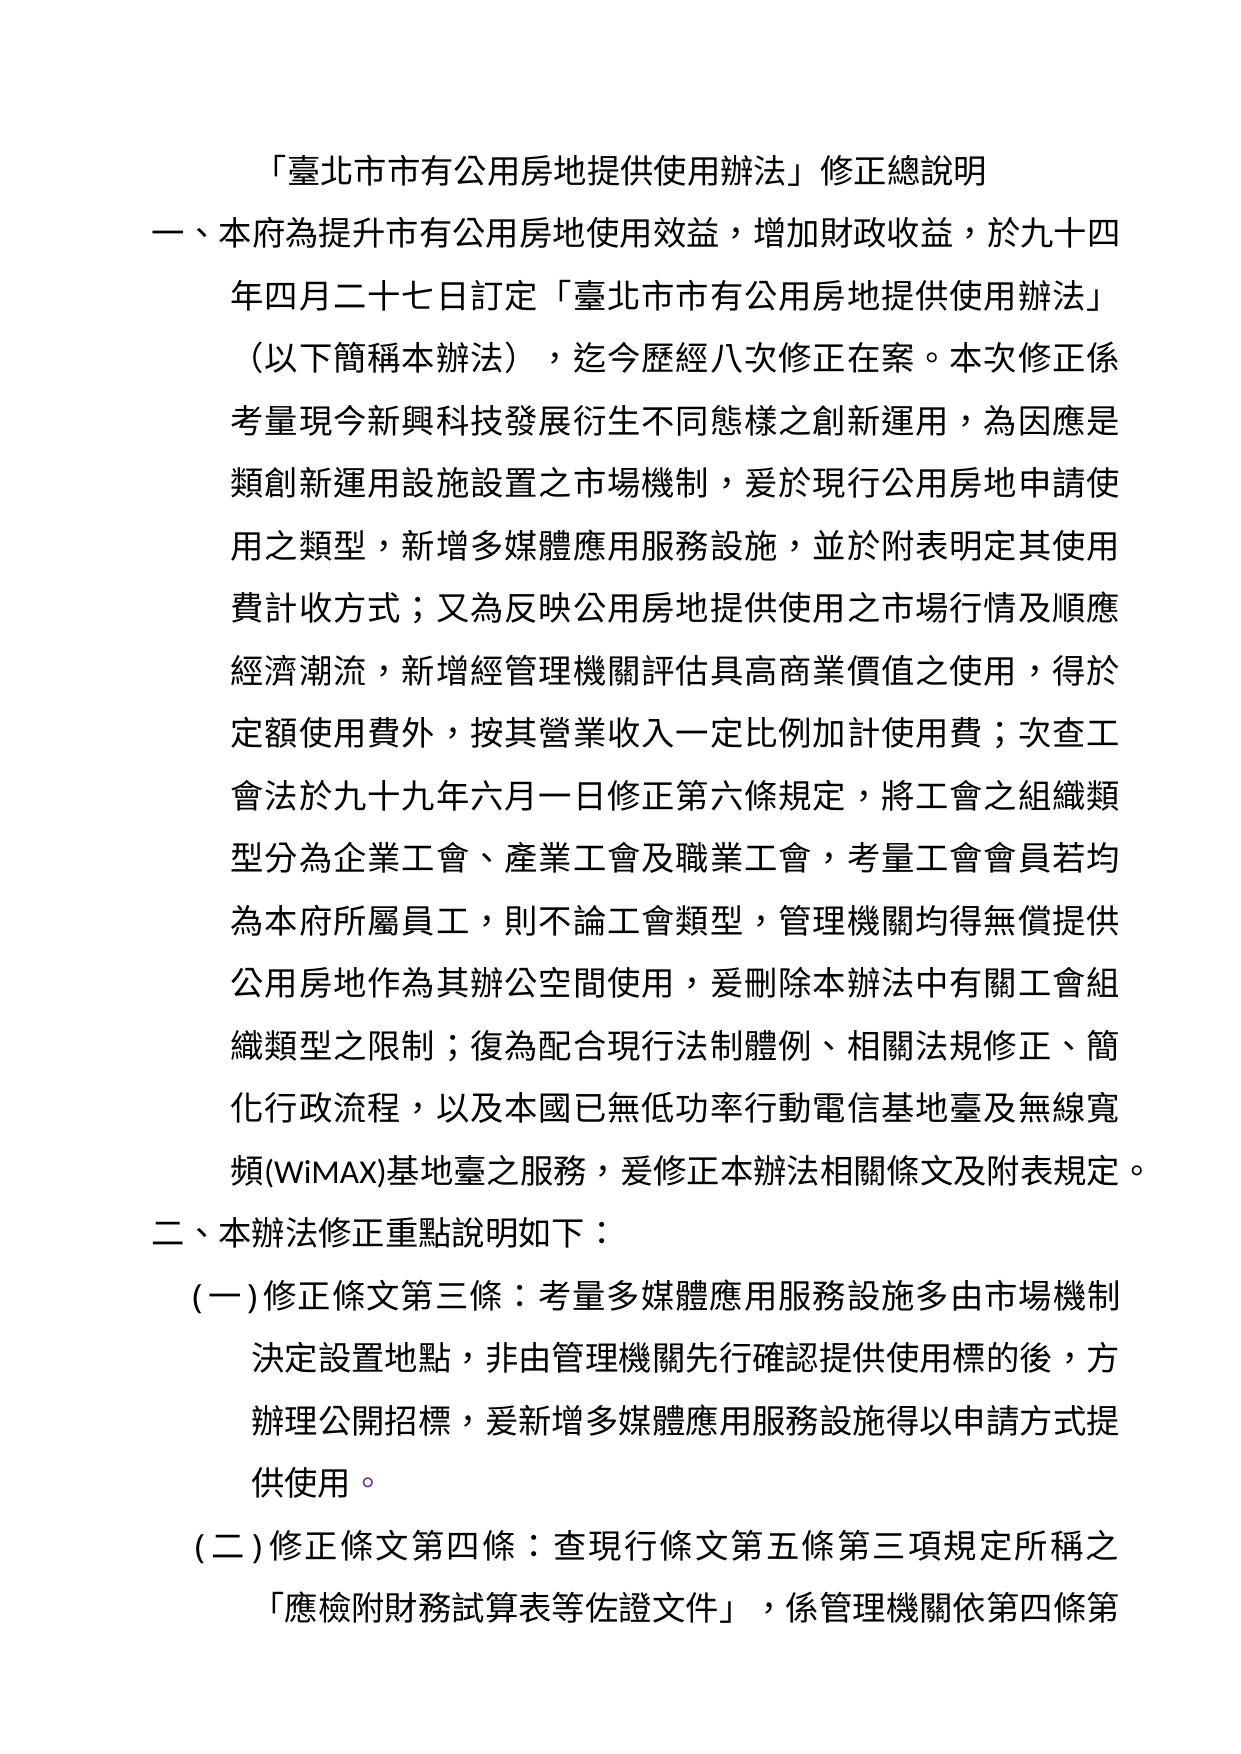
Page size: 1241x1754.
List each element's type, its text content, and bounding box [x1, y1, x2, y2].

text (二)修正條文第四條：查現行條文第五條第三項規定所稱之「應檢附財務試算表等佐證文件」，係管理機關依第四條第 [118, 1502, 1122, 1627]
text 二、本辦法修正重點說明如下： [118, 1189, 1122, 1252]
text 一、本府為提升市有公用房地使用效益，增加財政收益，於九十四年四月二十七日訂定「臺北市市有公用房地提供使用辦法」（以下簡稱本辦法），迄今歷經八次修正在案。本次修正係考量現今新興科技發展衍生不同態樣之創新運用，為因應是類創新運用設施設置之市場機制，爰於現行公用房地申請使用之類型，新增多媒體應用服務設施，並於附表明定其使用費計收方式；又為反映公用房地提供使用之市場行情及順應經濟潮流，新增經管理機關評估具高商業價值之使用，得於定額使用費外，按其營業收入一定比例加計使用費；次查工會法於九十九年六月一日修正第六條規定，將工會之組織類型分為企業工會、產業工會及職業工會，考量工會會員若均為本府所屬員工，則不論工會類型，管理機關均得無償提供公用房地作為其辦公空間使用，爰刪除本辦法中有關工會組織類型之限制；復為配合現行法制體例、相關法規修正、簡化行政流程，以及本國已無低功率行動電信基地臺及無線寬頻(WiMAX)基地臺之服務，爰修正本辦法相關條文及附表規定。 [118, 189, 1122, 1189]
text 「臺北市市有公用房地提供使用辦法」修正總說明 [118, 127, 1122, 189]
text (一)修正條文第三條：考量多媒體應用服務設施多由市場機制決定設置地點，非由管理機關先行確認提供使用標的後，方辦理公開招標，爰新增多媒體應用服務設施得以申請方式提供使用。 [118, 1252, 1122, 1502]
